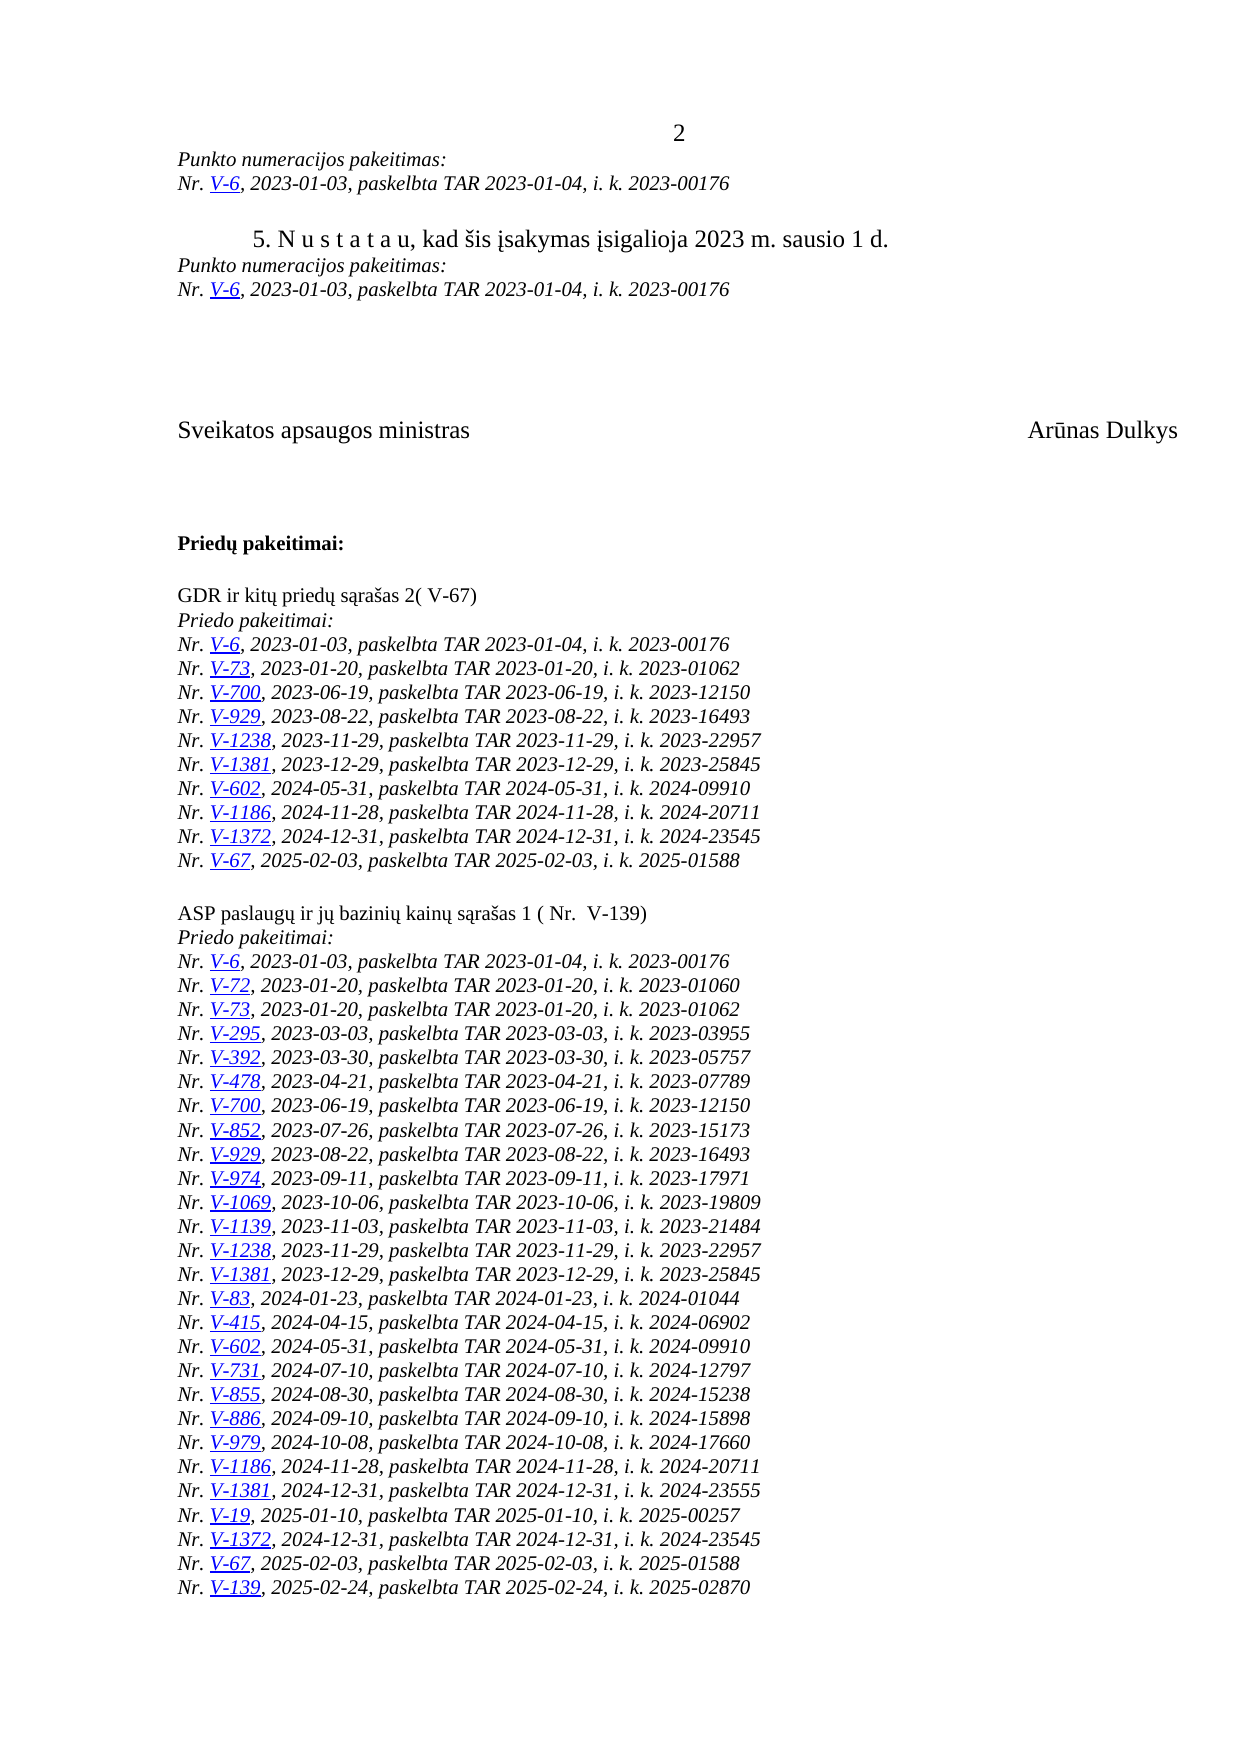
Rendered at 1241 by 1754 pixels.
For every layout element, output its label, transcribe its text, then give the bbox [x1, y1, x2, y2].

text Nr. V-6, 2023-01-03, paskelbta TAR 2023-01-04, i. k. 2023-00176 [177, 171, 1181, 195]
text Punkto numeracijos pakeitimas: [177, 147, 1181, 171]
text Nr. V-415, 2024-04-15, paskelbta TAR 2024-04-15, i. k. 2024-06902 [177, 1310, 1181, 1334]
text Nr. V-929, 2023-08-22, paskelbta TAR 2023-08-22, i. k. 2023-16493 [177, 1142, 1181, 1166]
text Nr. V-6, 2023-01-03, paskelbta TAR 2023-01-04, i. k. 2023-00176 [177, 632, 1181, 656]
text Priedų pakeitimai: [177, 531, 1181, 555]
text 5. N u s t a t a u, kad šis įsakymas įsigalioja 2023 m. sausio 1 d. [252, 224, 1181, 252]
text Priedo pakeitimai: [177, 925, 1181, 949]
text ASP paslaugų ir jų bazinių kainų sąrašas 1 ( Nr. V-139) [177, 901, 1181, 925]
text Nr. V-1381, 2023-12-29, paskelbta TAR 2023-12-29, i. k. 2023-25845 [177, 752, 1181, 776]
text Nr. V-83, 2024-01-23, paskelbta TAR 2024-01-23, i. k. 2024-01044 [177, 1286, 1181, 1310]
text Nr. V-1186, 2024-11-28, paskelbta TAR 2024-11-28, i. k. 2024-20711 [177, 1454, 1181, 1478]
text Nr. V-73, 2023-01-20, paskelbta TAR 2023-01-20, i. k. 2023-01062 [177, 656, 1181, 680]
text Punkto numeracijos pakeitimas: [177, 252, 1181, 277]
text Nr. V-886, 2024-09-10, paskelbta TAR 2024-09-10, i. k. 2024-15898 [177, 1406, 1181, 1430]
text Nr. V-478, 2023-04-21, paskelbta TAR 2023-04-21, i. k. 2023-07789 [177, 1069, 1181, 1093]
text Nr. V-295, 2023-03-03, paskelbta TAR 2023-03-03, i. k. 2023-03955 [177, 1021, 1181, 1045]
text Priedo pakeitimai: [177, 607, 1181, 632]
text Nr. V-139, 2025-02-24, paskelbta TAR 2025-02-24, i. k. 2025-02870 [177, 1575, 1181, 1599]
text Nr. V-67, 2025-02-03, paskelbta TAR 2025-02-03, i. k. 2025-01588 [177, 848, 1181, 872]
text Nr. V-72, 2023-01-20, paskelbta TAR 2023-01-20, i. k. 2023-01060 [177, 973, 1181, 997]
text Nr. V-852, 2023-07-26, paskelbta TAR 2023-07-26, i. k. 2023-15173 [177, 1117, 1181, 1142]
text Nr. V-1372, 2024-12-31, paskelbta TAR 2024-12-31, i. k. 2024-23545 [177, 824, 1181, 848]
text Nr. V-974, 2023-09-11, paskelbta TAR 2023-09-11, i. k. 2023-17971 [177, 1166, 1181, 1190]
text Sveikatos apsaugos ministras Arūnas Dulkys [177, 416, 1181, 444]
text Nr. V-1238, 2023-11-29, paskelbta TAR 2023-11-29, i. k. 2023-22957 [177, 728, 1181, 752]
text Nr. V-1186, 2024-11-28, paskelbta TAR 2024-11-28, i. k. 2024-20711 [177, 800, 1181, 824]
text Nr. V-1381, 2023-12-29, paskelbta TAR 2023-12-29, i. k. 2023-25845 [177, 1262, 1181, 1286]
text Nr. V-19, 2025-01-10, paskelbta TAR 2025-01-10, i. k. 2025-00257 [177, 1502, 1181, 1527]
text GDR ir kitų priedų sąrašas 2( V-67) [177, 583, 1181, 607]
text Nr. V-1238, 2023-11-29, paskelbta TAR 2023-11-29, i. k. 2023-22957 [177, 1238, 1181, 1262]
text Nr. V-700, 2023-06-19, paskelbta TAR 2023-06-19, i. k. 2023-12150 [177, 1093, 1181, 1117]
text Nr. V-73, 2023-01-20, paskelbta TAR 2023-01-20, i. k. 2023-01062 [177, 997, 1181, 1021]
text Nr. V-602, 2024-05-31, paskelbta TAR 2024-05-31, i. k. 2024-09910 [177, 776, 1181, 800]
text Nr. V-6, 2023-01-03, paskelbta TAR 2023-01-04, i. k. 2023-00176 [177, 949, 1181, 973]
text Nr. V-1381, 2024-12-31, paskelbta TAR 2024-12-31, i. k. 2024-23555 [177, 1478, 1181, 1502]
text Nr. V-979, 2024-10-08, paskelbta TAR 2024-10-08, i. k. 2024-17660 [177, 1430, 1181, 1454]
text Nr. V-700, 2023-06-19, paskelbta TAR 2023-06-19, i. k. 2023-12150 [177, 680, 1181, 704]
text Nr. V-602, 2024-05-31, paskelbta TAR 2024-05-31, i. k. 2024-09910 [177, 1334, 1181, 1358]
text Nr. V-392, 2023-03-30, paskelbta TAR 2023-03-30, i. k. 2023-05757 [177, 1045, 1181, 1069]
text Nr. V-929, 2023-08-22, paskelbta TAR 2023-08-22, i. k. 2023-16493 [177, 704, 1181, 728]
text Nr. V-855, 2024-08-30, paskelbta TAR 2024-08-30, i. k. 2024-15238 [177, 1382, 1181, 1406]
text Nr. V-1372, 2024-12-31, paskelbta TAR 2024-12-31, i. k. 2024-23545 [177, 1527, 1181, 1551]
text Nr. V-67, 2025-02-03, paskelbta TAR 2025-02-03, i. k. 2025-01588 [177, 1551, 1181, 1575]
text Nr. V-1069, 2023-10-06, paskelbta TAR 2023-10-06, i. k. 2023-19809 [177, 1190, 1181, 1214]
text Nr. V-731, 2024-07-10, paskelbta TAR 2024-07-10, i. k. 2024-12797 [177, 1358, 1181, 1382]
text Nr. V-6, 2023-01-03, paskelbta TAR 2023-01-04, i. k. 2023-00176 [177, 277, 1181, 301]
text Nr. V-1139, 2023-11-03, paskelbta TAR 2023-11-03, i. k. 2023-21484 [177, 1214, 1181, 1238]
